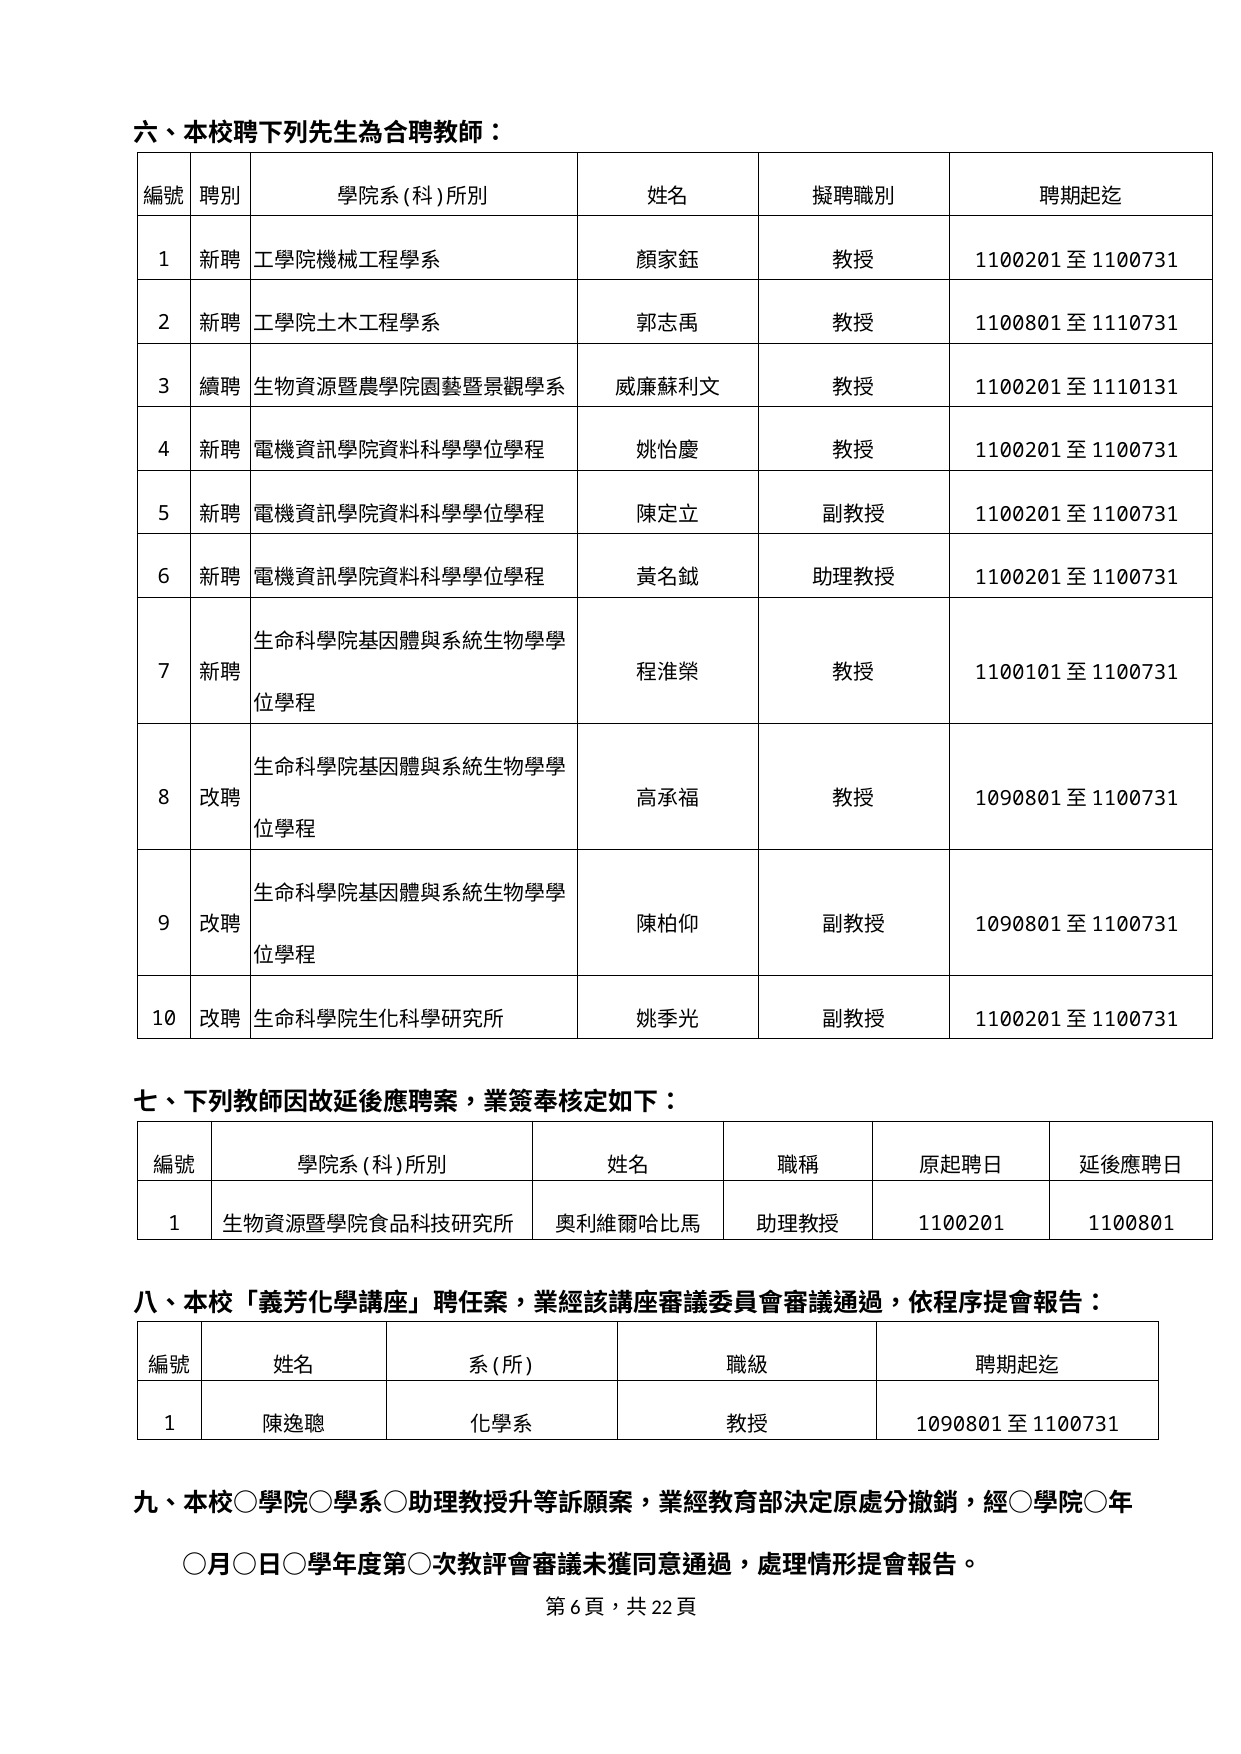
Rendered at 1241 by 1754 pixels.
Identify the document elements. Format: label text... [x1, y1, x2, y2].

table_header 職級 [618, 1322, 876, 1380]
table_cell 1100201至1100731 [950, 976, 1212, 1038]
table_cell 黃名鉞 [578, 534, 758, 597]
table_cell 1 [138, 1381, 201, 1439]
table_cell 生命科學院生化科學研究所 [251, 976, 577, 1038]
table_cell 新聘 [191, 471, 250, 533]
table_cell 高承福 [578, 724, 758, 849]
table_cell 姚怡慶 [578, 407, 758, 469]
table_header 編號 [138, 1322, 201, 1380]
table_cell 教授 [759, 407, 949, 469]
table_cell 1090801至1100731 [877, 1381, 1158, 1439]
table_cell 1 [138, 216, 190, 279]
table_cell 1100201至1100731 [950, 534, 1212, 597]
table_header 系(所) [387, 1322, 617, 1380]
table_cell 新聘 [191, 216, 250, 279]
table_cell 1 [138, 1181, 211, 1239]
table_cell 6 [138, 534, 190, 597]
table_cell 改聘 [191, 724, 250, 849]
table_header 原起聘日 [873, 1122, 1049, 1179]
table_cell 生物資源暨學院食品科技研究所 [212, 1181, 532, 1239]
table_cell 1090801至1100731 [950, 724, 1212, 849]
table_cell 1100201至1100731 [950, 407, 1212, 469]
table_cell 生命科學院基因體與系統生物學學位學程 [251, 724, 577, 849]
table_cell 教授 [759, 280, 949, 342]
table_header 編號 [138, 153, 190, 215]
table_header 姓名 [578, 153, 758, 215]
table_header 姓名 [533, 1122, 723, 1179]
table_cell 續聘 [191, 344, 250, 406]
table_cell 奧利維爾哈比馬 [533, 1181, 723, 1239]
table_header 職稱 [724, 1122, 872, 1179]
table_cell 陳柏仰 [578, 850, 758, 975]
table_cell 教授 [759, 344, 949, 406]
table_cell 教授 [759, 216, 949, 279]
table_cell 教授 [759, 598, 949, 723]
table_cell 教授 [759, 724, 949, 849]
table_cell 副教授 [759, 976, 949, 1038]
table_cell 工學院機械工程學系 [251, 216, 577, 279]
table_cell 1100801至1110731 [950, 280, 1212, 342]
table_header 學院系(科)所別 [212, 1122, 532, 1179]
table_cell 副教授 [759, 850, 949, 975]
text 六、本校聘下列先生為合聘教師： [133, 89, 1134, 152]
table_cell 5 [138, 471, 190, 533]
table_header 編號 [138, 1122, 211, 1179]
table_cell 陳定立 [578, 471, 758, 533]
table_header 聘期起迄 [950, 153, 1212, 215]
table_cell 郭志禹 [578, 280, 758, 342]
table_cell 程淮榮 [578, 598, 758, 723]
table_cell 4 [138, 407, 190, 469]
table_cell 2 [138, 280, 190, 342]
table_header 聘別 [191, 153, 250, 215]
table_cell 8 [138, 724, 190, 849]
table_cell 1090801至1100731 [950, 850, 1212, 975]
text 八、本校「義芳化學講座」聘任案，業經該講座審議委員會審議通過，依程序提會報告： [133, 1258, 1134, 1321]
table_cell 新聘 [191, 407, 250, 469]
table_cell 改聘 [191, 850, 250, 975]
table_cell 電機資訊學院資料科學學位學程 [251, 534, 577, 597]
table_cell 工學院土木工程學系 [251, 280, 577, 342]
table_header 學院系(科)所別 [251, 153, 577, 215]
table_cell 1100201 [873, 1181, 1049, 1239]
table_cell 新聘 [191, 598, 250, 723]
table_cell 陳逸聰 [202, 1381, 386, 1439]
table_cell 1100201至1100731 [950, 471, 1212, 533]
table_cell 1100801 [1050, 1181, 1212, 1239]
table_header 擬聘職別 [759, 153, 949, 215]
table_cell 電機資訊學院資料科學學位學程 [251, 471, 577, 533]
table_cell 3 [138, 344, 190, 406]
table_cell 助理教授 [759, 534, 949, 597]
table_cell 顏家鈺 [578, 216, 758, 279]
table_cell 7 [138, 598, 190, 723]
text 九、本校○學院○學系○助理教授升等訴願案，業經教育部決定原處分撤銷，經○學院○年○月○日○學年度第○次教評會審議未獲同意通過，處理情形提會報告。 [133, 1459, 1134, 1584]
table_cell 副教授 [759, 471, 949, 533]
table_cell 姚季光 [578, 976, 758, 1038]
table_cell 電機資訊學院資料科學學位學程 [251, 407, 577, 469]
table_cell 9 [138, 850, 190, 975]
table_cell 改聘 [191, 976, 250, 1038]
table_header 聘期起迄 [877, 1322, 1158, 1380]
table_header 延後應聘日 [1050, 1122, 1212, 1179]
table_cell 教授 [618, 1381, 876, 1439]
table_cell 生命科學院基因體與系統生物學學位學程 [251, 598, 577, 723]
table_cell 新聘 [191, 280, 250, 342]
table_cell 1100101至1100731 [950, 598, 1212, 723]
table_cell 生命科學院基因體與系統生物學學位學程 [251, 850, 577, 975]
table_cell 10 [138, 976, 190, 1038]
table_cell 1100201至1100731 [950, 216, 1212, 279]
table_cell 化學系 [387, 1381, 617, 1439]
table_cell 威廉蘇利文 [578, 344, 758, 406]
table_cell 新聘 [191, 534, 250, 597]
table_header 姓名 [202, 1322, 386, 1380]
table_cell 生物資源暨農學院園藝暨景觀學系 [251, 344, 577, 406]
table_cell 1100201至1110131 [950, 344, 1212, 406]
text 七、下列教師因故延後應聘案，業簽奉核定如下： [133, 1058, 1134, 1121]
table_cell 助理教授 [724, 1181, 872, 1239]
